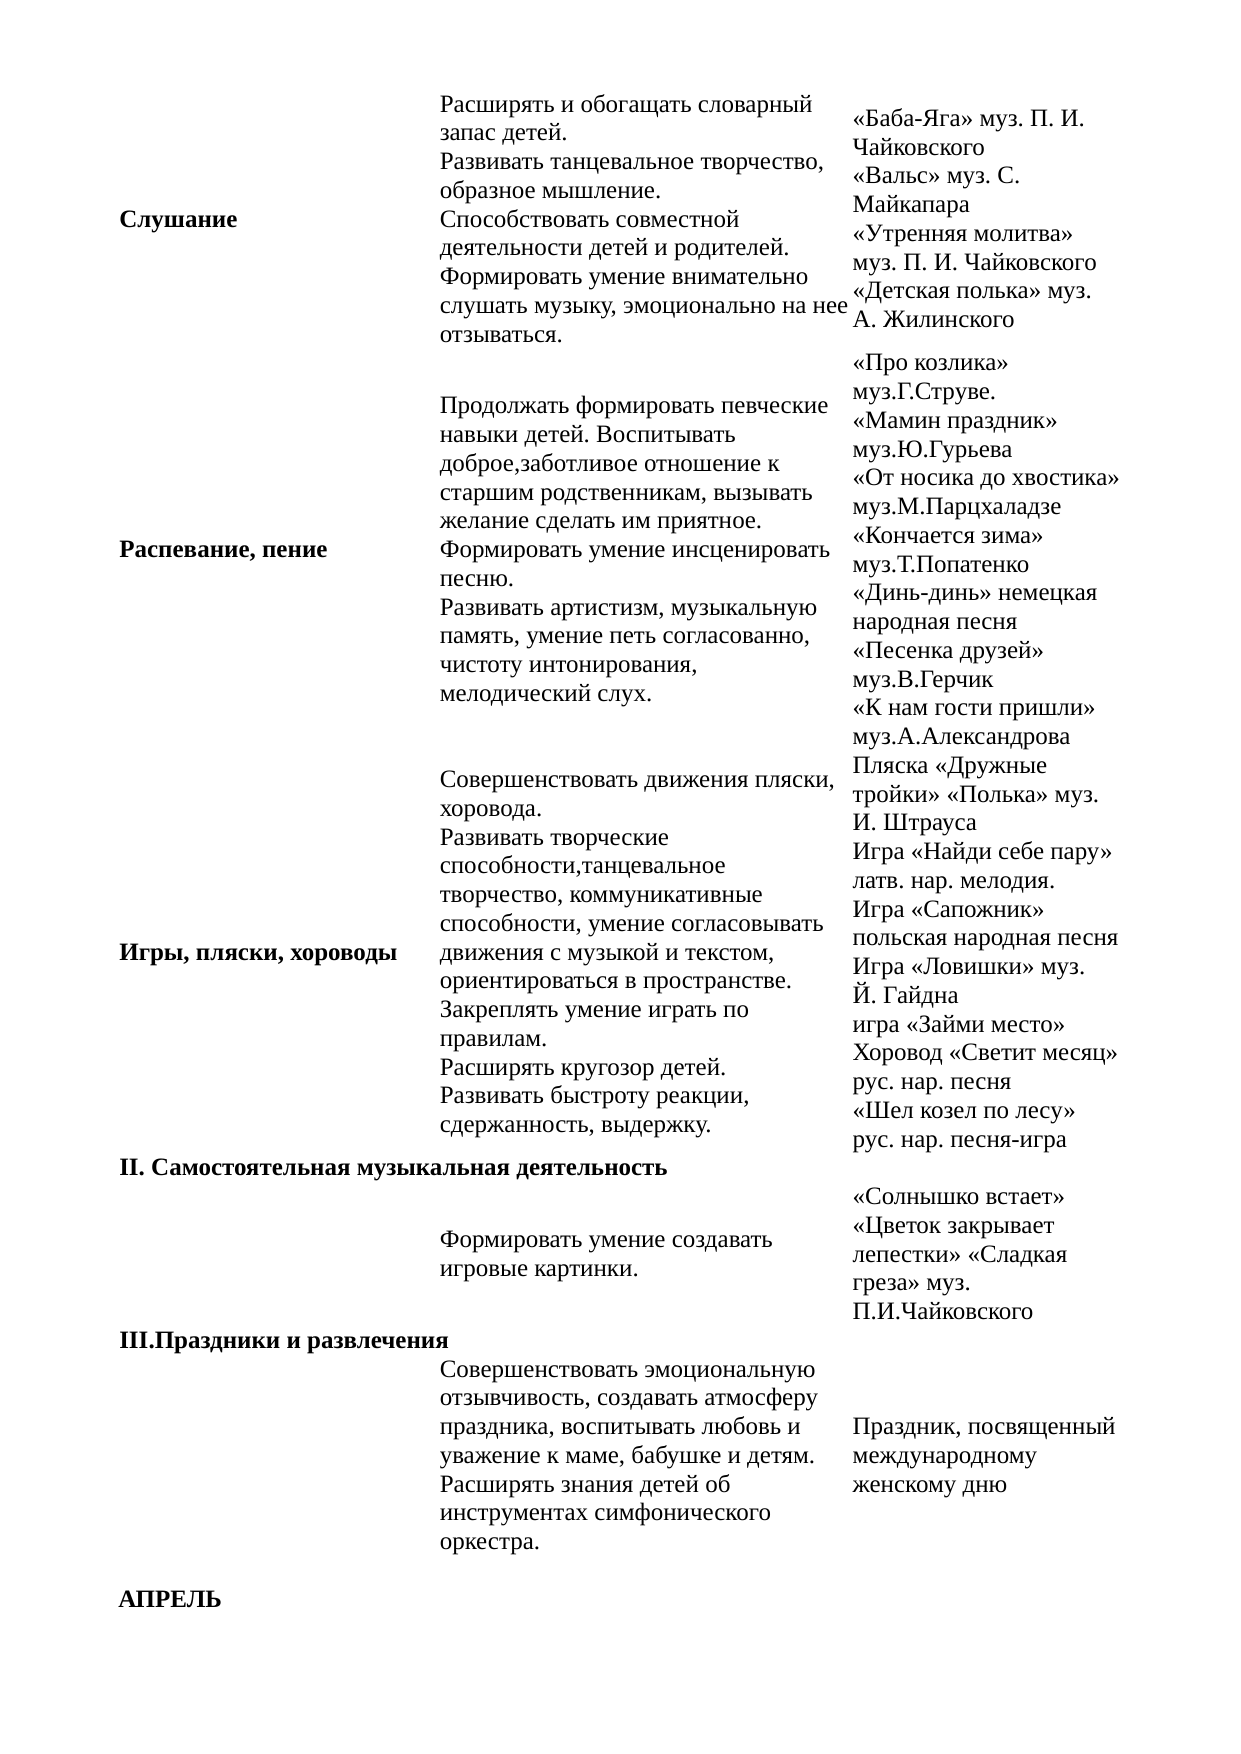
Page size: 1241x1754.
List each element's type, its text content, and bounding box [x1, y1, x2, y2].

table_cell III.Праздники и развлечения [118, 1325, 1122, 1354]
table_cell «Про козлика» муз.Г.Струве. «Мамин праздник» муз.Ю.Гурьева «От носика до хвостика» муз.М.Парцхаладзе «Кончается зима» муз.Т.Попатенко «Динь-динь» немецкая народная песня «Песенка друзей» муз.В.Герчик «К нам гости пришли» муз.А.Александрова [851, 348, 1122, 750]
table_cell «Солнышко встает» «Цветок закрывает лепестки» «Сладкая греза» муз. П.И.Чайковского [851, 1181, 1122, 1325]
table_cell Слушание [118, 89, 438, 347]
table_cell Расширять и обогащать словарный запас детей. Развивать танцевальное творчество, образное мышление. Способствовать совместной деятельности детей и родителей. Формировать умение внимательно слушать музыку, эмоционально на нее отзываться. [439, 89, 851, 347]
table_cell Формировать умение создавать игровые картинки. [439, 1181, 851, 1325]
table_cell Продолжать формировать певческие навыки детей. Воспитывать доброе,заботливое отношение к старшим родственникам, вызывать желание сделать им приятное. Формировать умение инсценировать песню. Развивать артистизм, музыкальную память, умение петь согласованно, чистоту интонирования, мелодический слух. [439, 348, 851, 750]
table_cell Совершенствовать эмоциональную отзывчивость, создавать атмосферу праздника, воспитывать любовь и уважение к маме, бабушке и детям. Расширять знания детей об инструментах симфонического оркестра. [439, 1354, 851, 1555]
table_cell «Баба-Яга» муз. П. И. Чайковского «Вальс» муз. С. Майкапара «Утренняя молитва» муз. П. И. Чайковского «Детская полька» муз. А. Жилинского [851, 89, 1122, 347]
table_cell Игры, пляски, хороводы [118, 750, 438, 1152]
table_cell [118, 1354, 438, 1555]
text АПРЕЛЬ [118, 1584, 1122, 1612]
table_cell Совершенствовать движения пляски, хоровода. Развивать творческие способности,танцевальное творчество, коммуникативные способности, умение согласовывать движения с музыкой и текстом, ориентироваться в пространстве. Закреплять умение играть по правилам. Расширять кругозор детей. Развивать быстроту реакции, сдержанность, выдержку. [439, 750, 851, 1152]
table_cell II. Самостоятельная музыкальная деятельность [118, 1153, 1122, 1181]
table_cell [118, 1181, 438, 1325]
table_cell Распевание, пение [118, 348, 438, 750]
table_cell Пляска «Дружные тройки» «Полька» муз. И. Штрауса Игра «Найди себе пару» латв. нар. мелодия. Игра «Сапожник» польская народная песня Игра «Ловишки» муз. Й. Гайдна игра «Займи место» Хоровод «Светит месяц» рус. нар. песня «Шел козел по лесу» рус. нар. песня-игра [851, 750, 1122, 1152]
table_cell Праздник, посвященный международному женскому дню [851, 1354, 1122, 1555]
